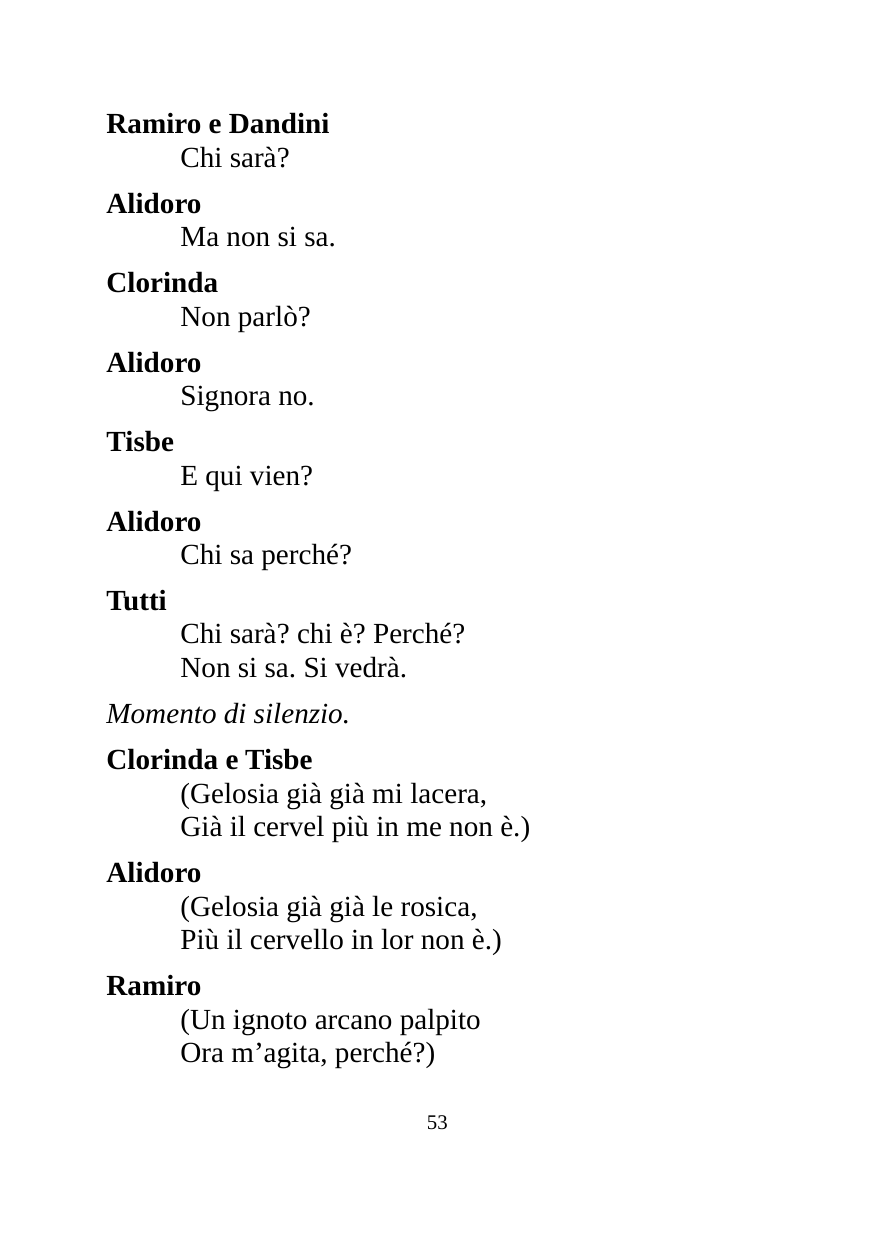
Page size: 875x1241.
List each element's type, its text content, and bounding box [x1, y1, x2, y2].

text Ramiro [106, 968, 768, 1002]
text Chi sarà? chi è? Perché? Non si sa. Si vedrà. [180, 617, 768, 684]
text Alidoro [106, 855, 768, 889]
text Chi sarà? [180, 140, 768, 173]
text Alidoro [106, 504, 768, 537]
text Ramiro e Dandini [106, 106, 768, 140]
text Chi sa perché? [180, 537, 768, 571]
text Momento di silenzio. [106, 696, 768, 730]
text Clorinda [106, 265, 768, 299]
text Tisbe [106, 424, 768, 458]
text Alidoro [106, 186, 768, 219]
text Ma non si sa. [180, 219, 768, 253]
text Signora no. [180, 378, 768, 412]
text (Gelosia già già le rosica, Più il cervello in lor non è.) [180, 889, 768, 956]
text Alidoro [106, 345, 768, 378]
text E qui vien? [180, 458, 768, 491]
text Tutti [106, 583, 768, 617]
text (Un ignoto arcano palpito Ora m’agita, perché?) [180, 1002, 768, 1069]
text Non parlò? [180, 299, 768, 332]
text (Gelosia già già mi lacera, Già il cervel più in me non è.) [180, 776, 768, 843]
text Clorinda e Tisbe [106, 742, 768, 776]
